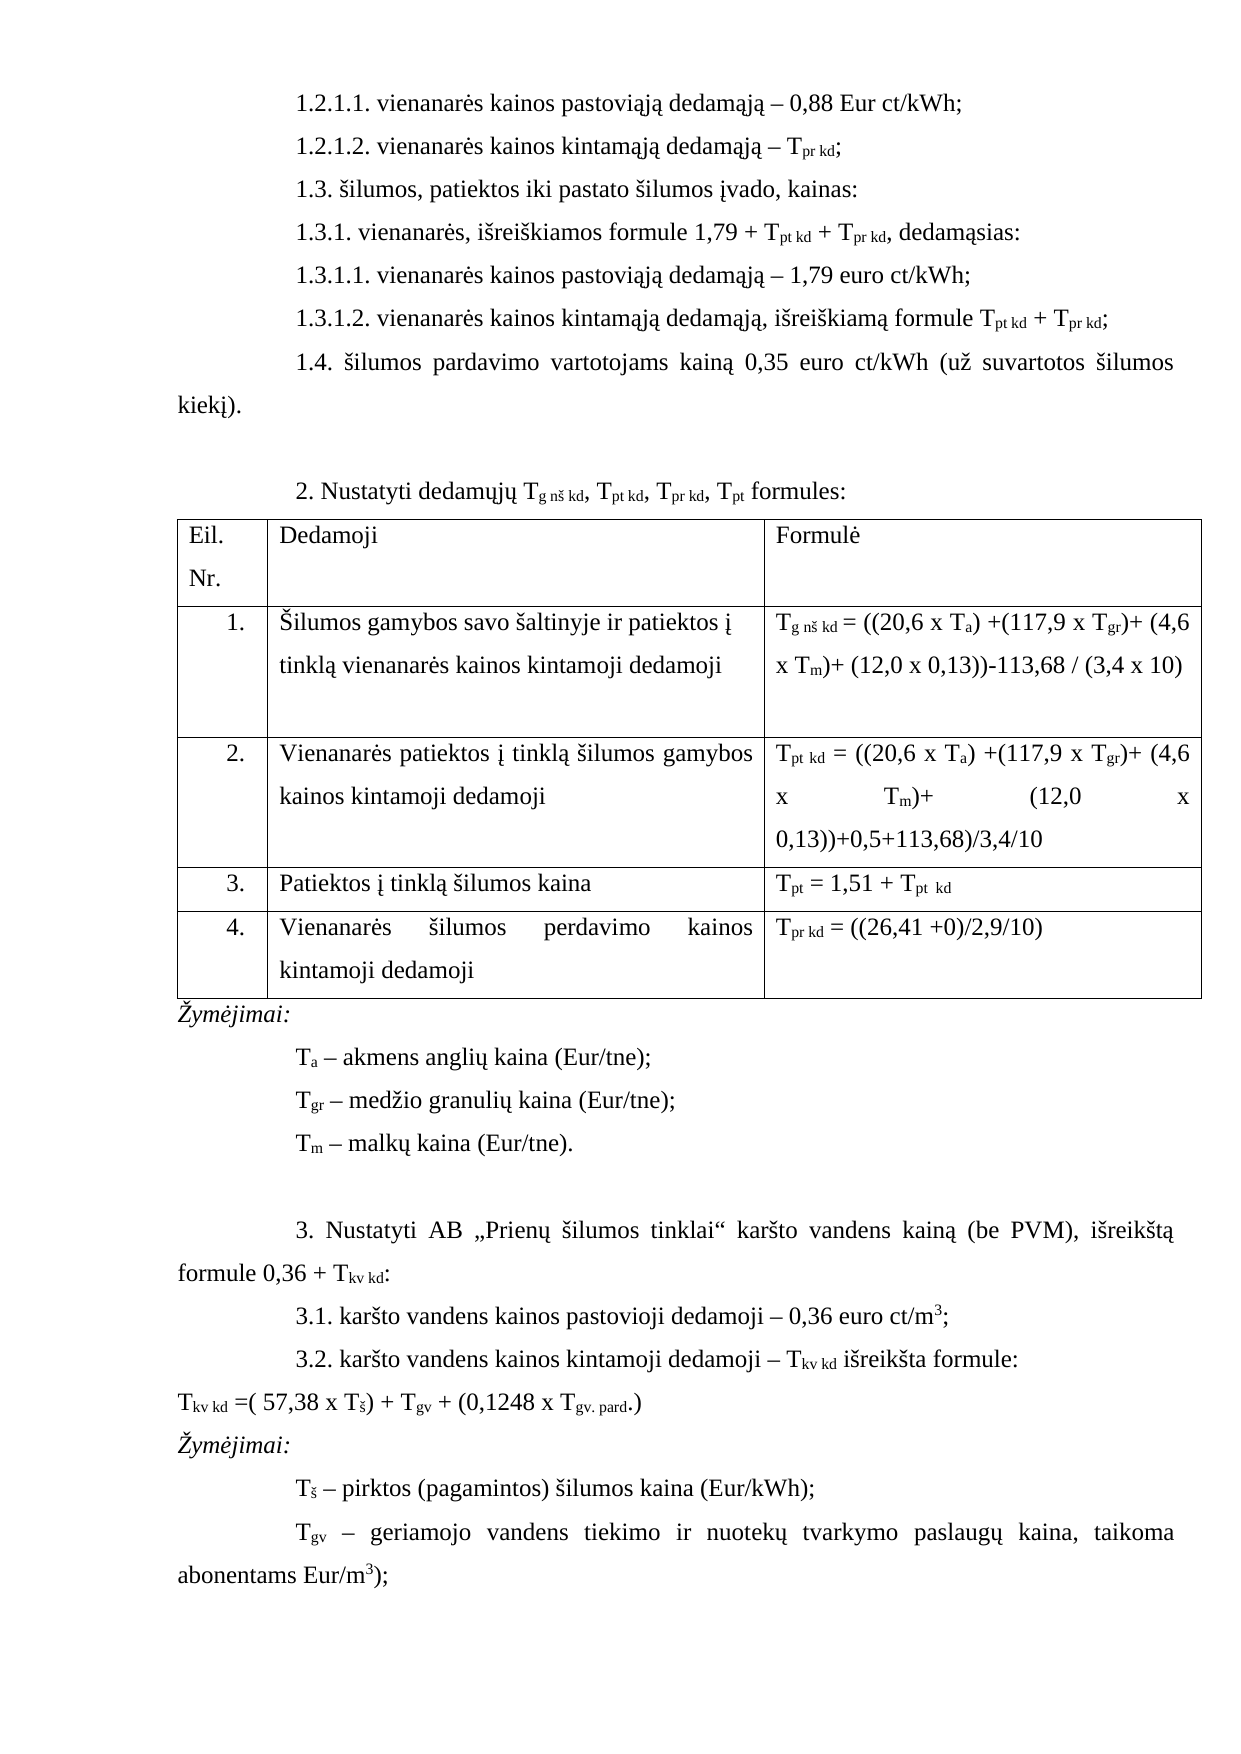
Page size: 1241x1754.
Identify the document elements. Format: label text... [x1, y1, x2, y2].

text Tkv kd =( 57,38 x Tš) + Tgv + (0,1248 x Tgv. pard.) [177, 1387, 1175, 1416]
text Žymėjimai: [177, 999, 1175, 1028]
text Tgv – geriamojo vandens tiekimo ir nuotekų tvarkymo paslaugų kaina, taikoma abonentams Eur/m3); [177, 1517, 1175, 1588]
text 3. Nustatyti AB „Prienų šilumos tinklai“ karšto vandens kainą (be PVM), išreikštą formule 0,36 + Tkv kd: [177, 1215, 1175, 1287]
table_cell Vienanarės patiektos į tinklą šilumos gamybos kainos kintamoji dedamoji [268, 738, 764, 867]
text Tš – pirktos (pagamintos) šilumos kaina (Eur/kWh); [177, 1473, 1175, 1502]
table_cell Vienanarės šilumos perdavimo kainos kintamoji dedamoji [268, 912, 764, 998]
table_header Formulė [765, 520, 1201, 606]
table_cell Šilumos gamybos savo šaltinyje ir patiektos į tinklą vienanarės kainos kintamoji dedamoji [268, 607, 764, 737]
table_header Eil. Nr. [178, 520, 267, 606]
table_cell Tpt = 1,51 + Tpt kd [765, 868, 1201, 911]
table_cell Tg nš kd = ((20,6 x Ta) +(117,9 x Tgr)+ (4,6 x Tm)+ (12,0 x 0,13))-113,68 / (3,4 x 10) [765, 607, 1201, 737]
text 1.3.1.2. vienanarės kainos kintamąją dedamąją, išreiškiamą formule Tpt kd + Tpr kd; [295, 303, 1175, 332]
table_cell Tpr kd = ((26,41 +0)/2,9/10) [765, 912, 1201, 998]
text 1.2.1.1. vienanarės kainos pastoviąją dedamąją – 0,88 Eur ct/kWh; [295, 88, 1175, 117]
text Ta – akmens anglių kaina (Eur/tne); [295, 1042, 1175, 1071]
table_cell 1. [178, 607, 267, 737]
text 1.4. šilumos pardavimo vartotojams kainą 0,35 euro ct/kWh (už suvartotos šilumos kiekį). [177, 347, 1175, 418]
table_header Dedamoji [268, 520, 764, 606]
text 1.2.1.2. vienanarės kainos kintamąją dedamąją – Tpr kd; [295, 131, 1175, 160]
text Tm – malkų kaina (Eur/tne). [295, 1128, 1175, 1157]
text 1.3. šilumos, patiektos iki pastato šilumos įvado, kainas: [295, 174, 1175, 203]
text Tgr – medžio granulių kaina (Eur/tne); [295, 1085, 1175, 1114]
table_cell 4. [178, 912, 267, 998]
text 1.3.1.1. vienanarės kainos pastoviąją dedamąją – 1,79 euro ct/kWh; [295, 260, 1175, 289]
table_cell 3. [178, 868, 267, 911]
text 3.1. karšto vandens kainos pastovioji dedamoji – 0,36 euro ct/m3; [177, 1301, 1175, 1330]
table_cell Patiektos į tinklą šilumos kaina [268, 868, 764, 911]
table_cell Tpt kd = ((20,6 x Ta) +(117,9 x Tgr)+ (4,6 x Tm)+ (12,0 x 0,13))+0,5+113,68)/3,4/10 [765, 738, 1201, 867]
text 1.3.1. vienanarės, išreiškiamos formule 1,79 + Tpt kd + Tpr kd, dedamąsias: [295, 217, 1175, 246]
text 2. Nustatyti dedamųjų Tg nš kd, Tpt kd, Tpr kd, Tpt formules: [295, 476, 1175, 505]
text Žymėjimai: [177, 1430, 1175, 1459]
text 3.2. karšto vandens kainos kintamoji dedamoji – Tkv kd išreikšta formule: [177, 1344, 1175, 1373]
table_cell 2. [178, 738, 267, 867]
